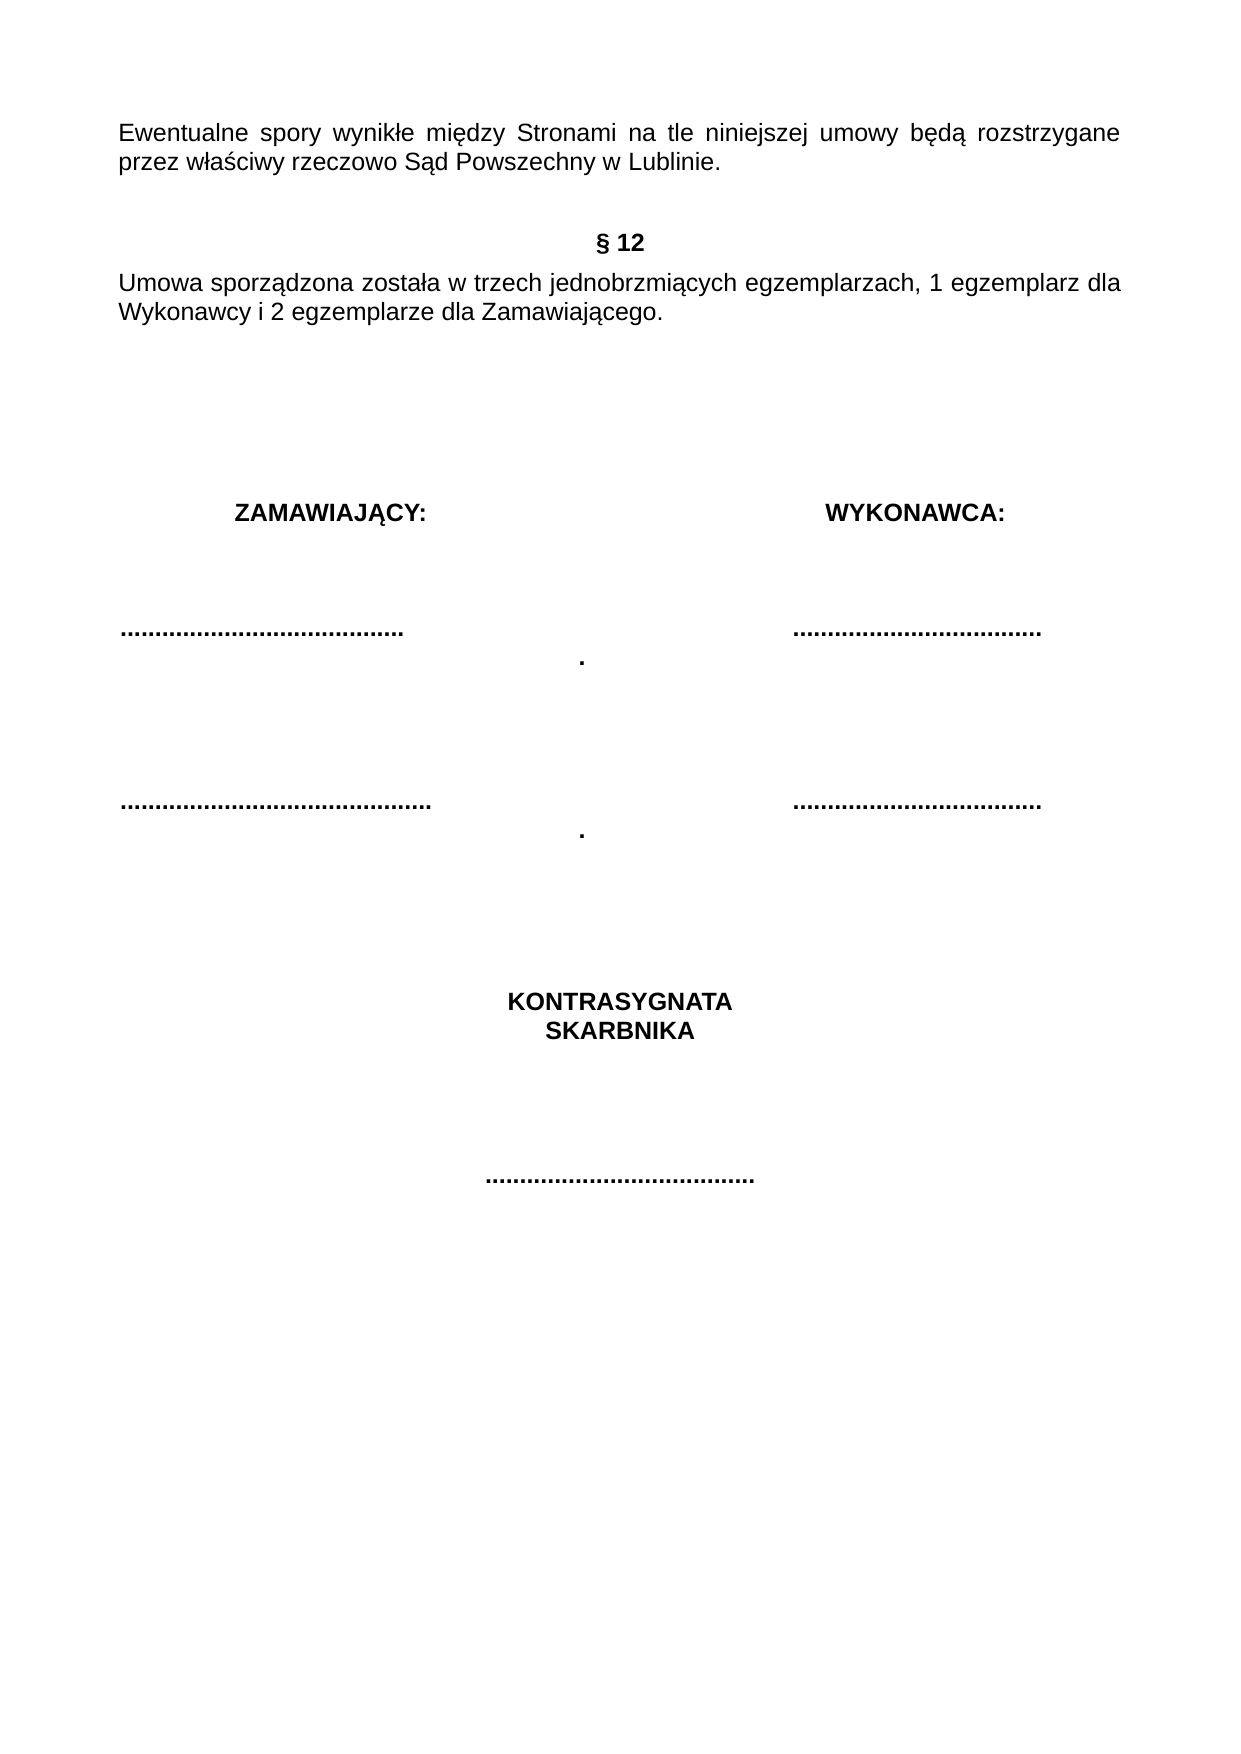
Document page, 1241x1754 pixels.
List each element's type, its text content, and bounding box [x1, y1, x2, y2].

text SKARBNIKA [118, 1016, 1122, 1045]
text ......................................... ..................................... [118, 613, 1045, 671]
text § 12 [118, 228, 1122, 257]
text ....................................... [118, 1160, 1122, 1188]
text ZAMAWIAJĄCY: WYKONAWCA: [118, 498, 1122, 527]
text Ewentualne spory wynikłe między Stronami na tle niniejszej umowy będą rozstrzygane przez właściwy rzeczowo Sąd Powszechny w Lublinie. [118, 118, 1122, 176]
text KONTRASYGNATA [118, 987, 1122, 1016]
text ............................................. ..................................... [118, 786, 1045, 843]
text Umowa sporządzona została w trzech jednobrzmiących egzemplarzach, 1 egzemplarz dla Wykonawcy i 2 egzemplarze dla Zamawiającego. [118, 268, 1122, 326]
